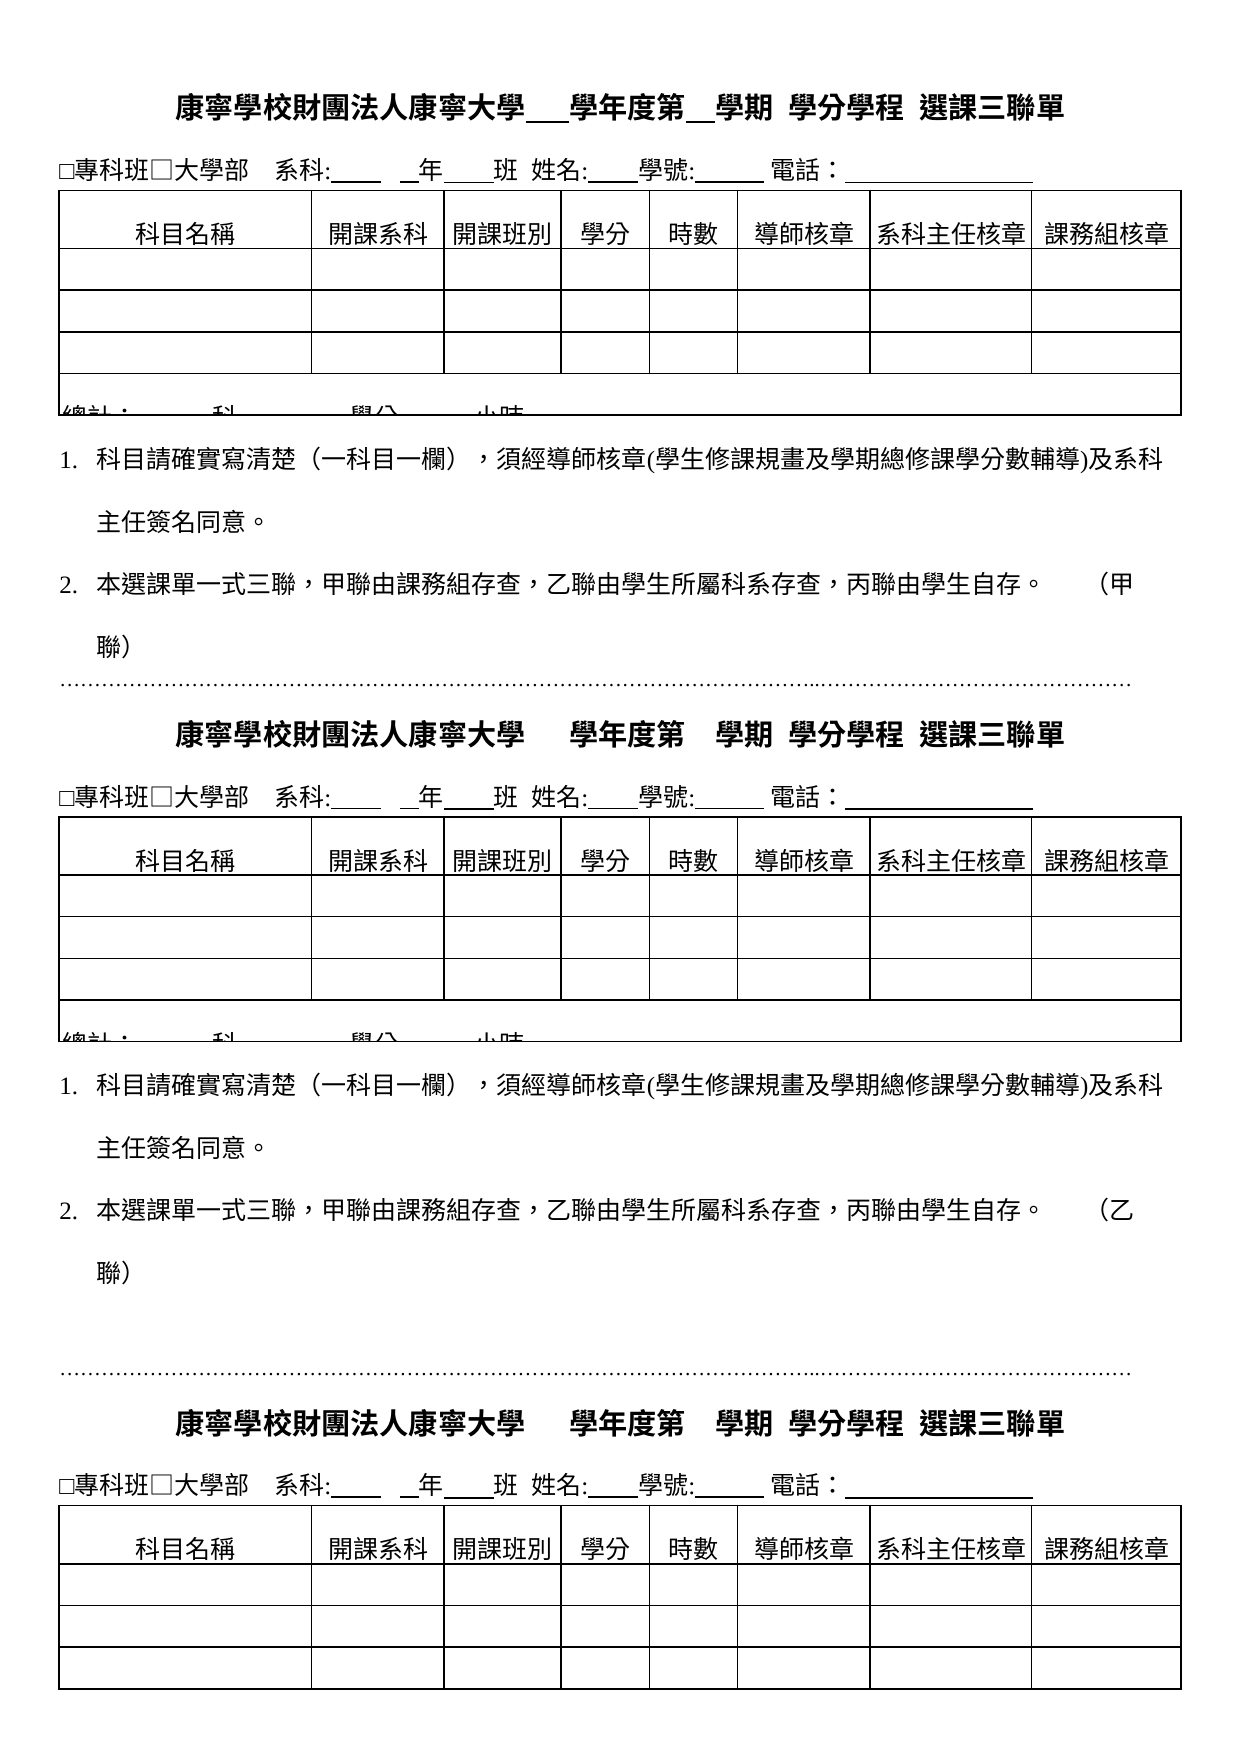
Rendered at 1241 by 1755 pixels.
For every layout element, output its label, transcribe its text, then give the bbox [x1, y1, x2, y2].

table_header 課務組核章 [1032, 818, 1180, 874]
table_cell [738, 917, 869, 957]
table_cell [312, 959, 443, 999]
table_cell [60, 876, 311, 916]
table_cell [738, 1606, 869, 1646]
list 本選課單一式三聯，甲聯由課務組存查，乙聯由學生所屬科系存查，丙聯由學生自存。 （甲聯） [59, 541, 1181, 666]
table_header 開課班別 [445, 818, 560, 874]
table_cell 總計： 科 學分 小時 [60, 374, 1180, 414]
table_cell [650, 1606, 737, 1646]
table_header 學分 [562, 818, 649, 874]
table_cell [1032, 959, 1180, 999]
table_cell [650, 333, 737, 373]
table_cell [650, 1565, 737, 1604]
table_cell [738, 249, 869, 289]
table_cell [650, 876, 737, 916]
table_cell [60, 1565, 311, 1604]
table_header 科目名稱 [60, 1506, 311, 1563]
table_cell [871, 1565, 1031, 1604]
list 科目請確實寫清楚（一科目一欄），須經導師核章(學生修課規畫及學期總修課學分數輔導)及系科主任簽名同意。 [59, 1042, 1181, 1167]
table_cell [312, 249, 443, 289]
table_header 導師核章 [738, 191, 869, 248]
text □專科班□大學部 系科: 年 班 姓名: 學號: 電話： [59, 753, 1181, 816]
table_cell [650, 249, 737, 289]
table_header 課務組核章 [1032, 1506, 1180, 1563]
table_header 系科主任核章 [871, 818, 1031, 874]
table_cell [871, 291, 1031, 331]
table_cell [312, 1565, 443, 1604]
text 康寧學校財團法人康寧大學 學年度第 學期 學分學程 選課三聯單 [59, 64, 1181, 127]
table_header 時數 [650, 818, 737, 874]
table_cell [871, 876, 1031, 916]
table_header 學分 [562, 1506, 649, 1563]
table_cell [445, 876, 560, 916]
table_header 時數 [650, 191, 737, 248]
list 本選課單一式三聯，甲聯由課務組存查，乙聯由學生所屬科系存查，丙聯由學生自存。 （乙聯） [59, 1167, 1181, 1292]
table_cell [562, 249, 649, 289]
table_cell [445, 1565, 560, 1604]
table_header 開課系科 [312, 191, 443, 248]
table_cell [562, 1565, 649, 1604]
table_cell [312, 291, 443, 331]
table_cell [1032, 1565, 1180, 1604]
text □專科班□大學部 系科: 年 班 姓名: 學號: 電話： [59, 1442, 1181, 1505]
table_header 課務組核章 [1032, 191, 1180, 248]
table_cell [312, 1648, 443, 1688]
table_header 系科主任核章 [871, 191, 1031, 248]
table_cell [871, 959, 1031, 999]
table_header 導師核章 [738, 818, 869, 874]
table_cell [650, 1648, 737, 1688]
table_cell [1032, 917, 1180, 957]
table_cell [312, 333, 443, 373]
table_cell [562, 333, 649, 373]
table_cell [445, 917, 560, 957]
table_header 系科主任核章 [871, 1506, 1031, 1563]
table_cell [60, 249, 311, 289]
table_cell [562, 1606, 649, 1646]
table_cell [445, 1648, 560, 1688]
table_cell [312, 876, 443, 916]
table_cell [738, 959, 869, 999]
text 康寧學校財團法人康寧大學 學年度第 學期 學分學程 選課三聯單 [59, 691, 1181, 753]
table_cell [738, 333, 869, 373]
table_cell 總計： 科 學分 小時 [60, 1001, 1180, 1041]
table_cell [1032, 249, 1180, 289]
list 科目請確實寫清楚（一科目一欄），須經導師核章(學生修課規畫及學期總修課學分數輔導)及系科主任簽名同意。 [59, 416, 1181, 541]
text 康寧學校財團法人康寧大學 學年度第 學期 學分學程 選課三聯單 [59, 1380, 1181, 1442]
table_header 開課系科 [312, 1506, 443, 1563]
table_cell [60, 1648, 311, 1688]
table_cell [312, 1606, 443, 1646]
table_cell [738, 291, 869, 331]
table_cell [60, 959, 311, 999]
table_cell [445, 249, 560, 289]
table_cell [562, 876, 649, 916]
table_cell [871, 1606, 1031, 1646]
table_cell [60, 917, 311, 957]
table_cell [1032, 1606, 1180, 1646]
table_header 科目名稱 [60, 818, 311, 874]
table_cell [60, 333, 311, 373]
table_cell [445, 959, 560, 999]
table_header 科目名稱 [60, 191, 311, 248]
table_cell [445, 1606, 560, 1646]
table_cell [1032, 876, 1180, 916]
table_header 學分 [562, 191, 649, 248]
text □專科班□大學部 系科: 年 班 姓名: 學號: 電話： [59, 127, 1181, 189]
table_cell [738, 876, 869, 916]
table_cell [738, 1648, 869, 1688]
table_cell [1032, 1648, 1180, 1688]
table_cell [562, 917, 649, 957]
table_cell [738, 1565, 869, 1604]
table_cell [871, 333, 1031, 373]
table_cell [650, 959, 737, 999]
table_header 開課系科 [312, 818, 443, 874]
text ………………………………………………………………………………………………..……………………………………… [59, 1355, 1181, 1380]
table_header 開課班別 [445, 1506, 560, 1563]
table_cell [562, 1648, 649, 1688]
table_header 開課班別 [445, 191, 560, 248]
table_cell [871, 249, 1031, 289]
table_cell [60, 291, 311, 331]
table_cell [1032, 333, 1180, 373]
table_cell [445, 291, 560, 331]
table_cell [650, 291, 737, 331]
table_cell [871, 1648, 1031, 1688]
table_cell [650, 917, 737, 957]
table_cell [871, 917, 1031, 957]
table_header 導師核章 [738, 1506, 869, 1563]
table_header 時數 [650, 1506, 737, 1563]
table_cell [60, 1606, 311, 1646]
table_cell [445, 333, 560, 373]
table_cell [562, 291, 649, 331]
table_cell [312, 917, 443, 957]
text ………………………………………………………………………………………………..……………………………………… [59, 666, 1181, 691]
table_cell [562, 959, 649, 999]
table_cell [1032, 291, 1180, 331]
